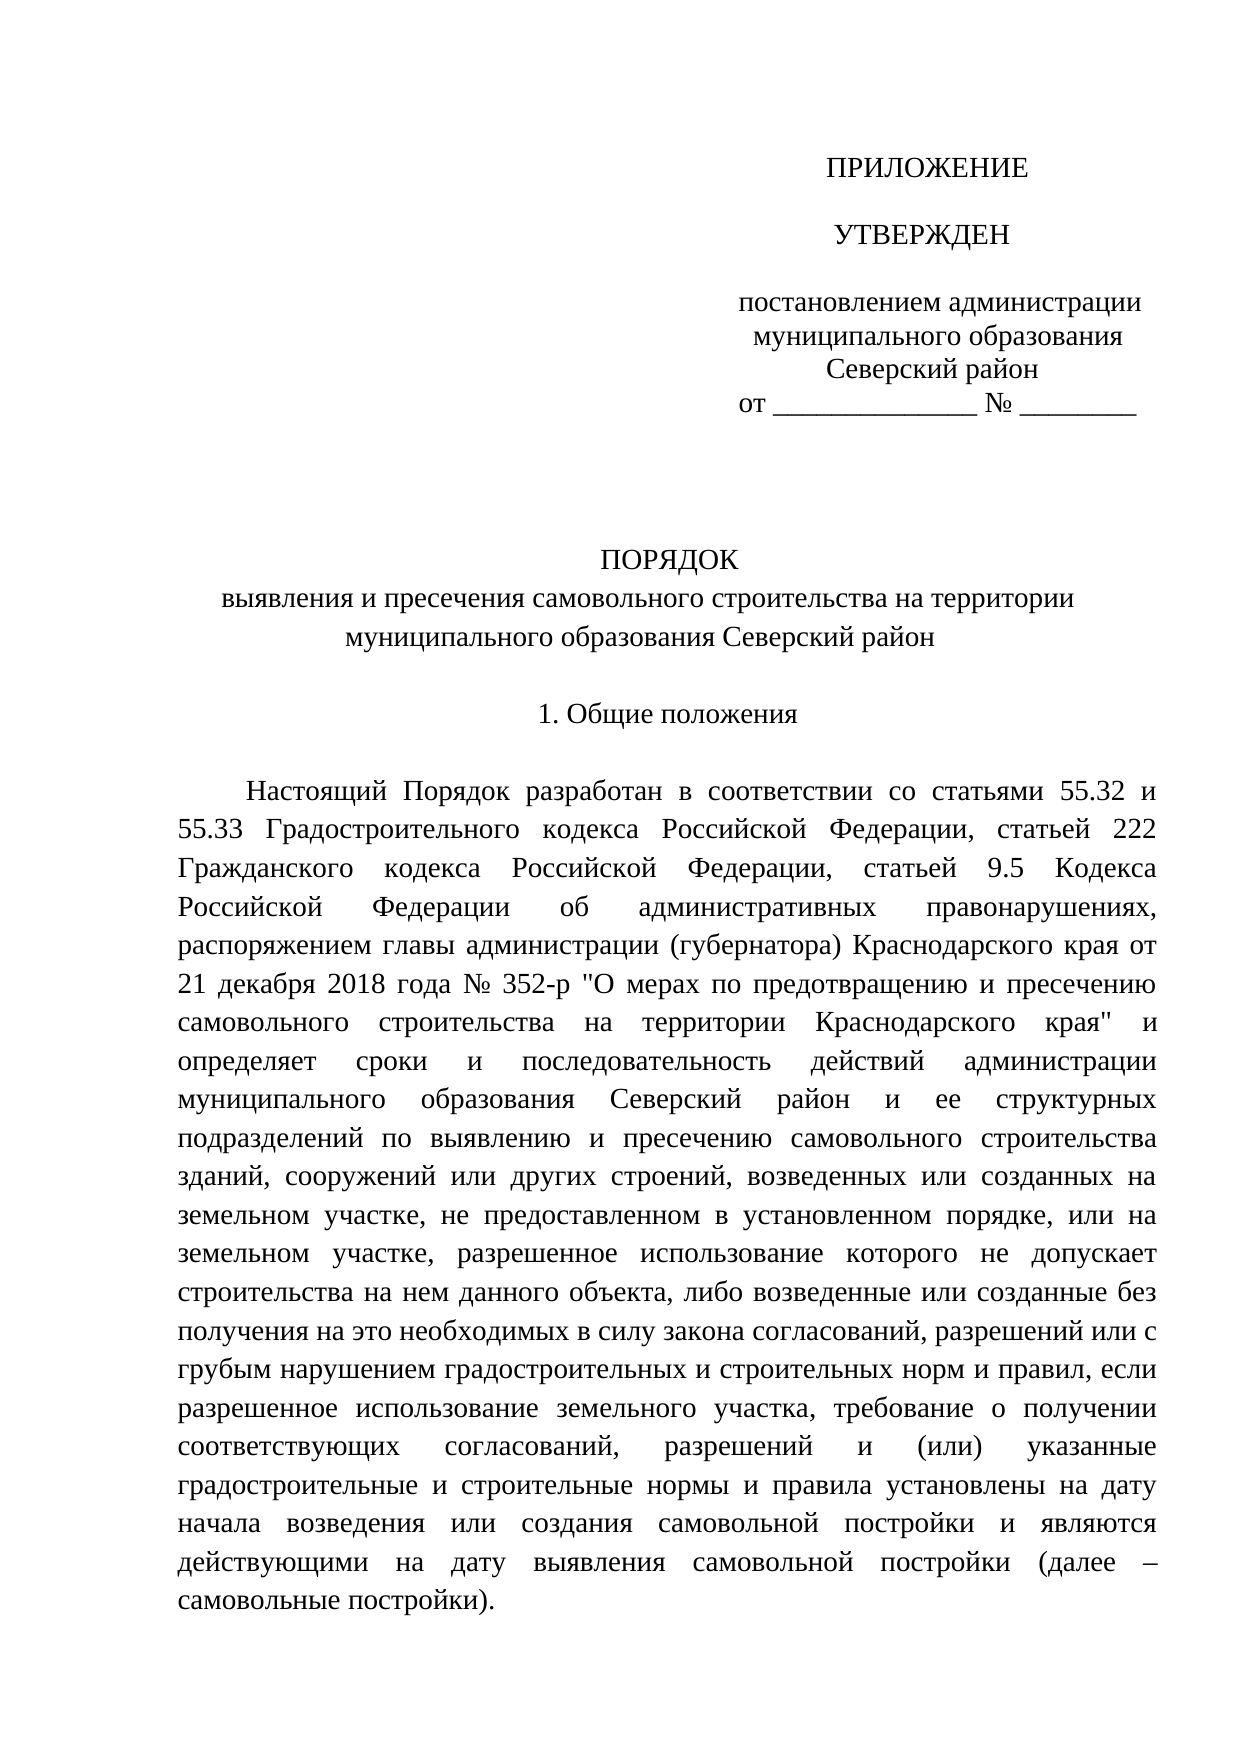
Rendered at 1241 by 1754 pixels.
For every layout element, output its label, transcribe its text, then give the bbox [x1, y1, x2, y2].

text муниципального образования [738, 318, 1158, 351]
text ПОРЯДОК [177, 542, 1158, 575]
text Настоящий Порядок разработан в соответствии со статьями 55.32 и 55.33 Градостроительного кодекса Российской Федерации, статьей 222 Гражданского кодекса Российской Федерации, статьей 9.5 Кодекса Российской Федерации об административных правонарушениях, распоряжением главы администрации (губернатора) Краснодарского края от 21 декабря 2018 года № 352-р "О мерах по предотвращению и пресечению самовольного строительства на территории Краснодарского края" и определяет сроки и последовательность действий администрации муниципального образования Северский район и ее структурных подразделений по выявлению и пресечению самовольного строительства зданий, сооружений или других строений, возведенных или созданных на земельном участке, не предоставленном в установленном порядке, или на земельном участке, разрешенное использование которого не допускает строительства на нем данного объекта, либо возведенные или созданные без получения на это необходимых в силу закона согласований, разрешений или с грубым нарушением градостроительных и строительных норм и правил, если разрешенное использование земельного участка, требование о получении соответствующих согласований, разрешений и (или) указанные градостроительные и строительные нормы и правила установлены на дату начала возведения или создания самовольной постройки и являются действующими на дату выявления самовольной постройки (далее – самовольные постройки). [177, 773, 1158, 1616]
text от ______________ № ________ [738, 385, 1158, 418]
text УТВЕРЖДЕН [738, 217, 1217, 251]
text постановлением администрации [738, 284, 1158, 318]
text Северский район [738, 351, 1158, 385]
text выявления и пресечения самовольного строительства на территории [177, 580, 1158, 614]
text муниципального образования Северский район [177, 619, 1158, 652]
text ПРИЛОЖЕНИЕ [738, 150, 1217, 183]
text 1. Общие положения [177, 696, 1158, 729]
